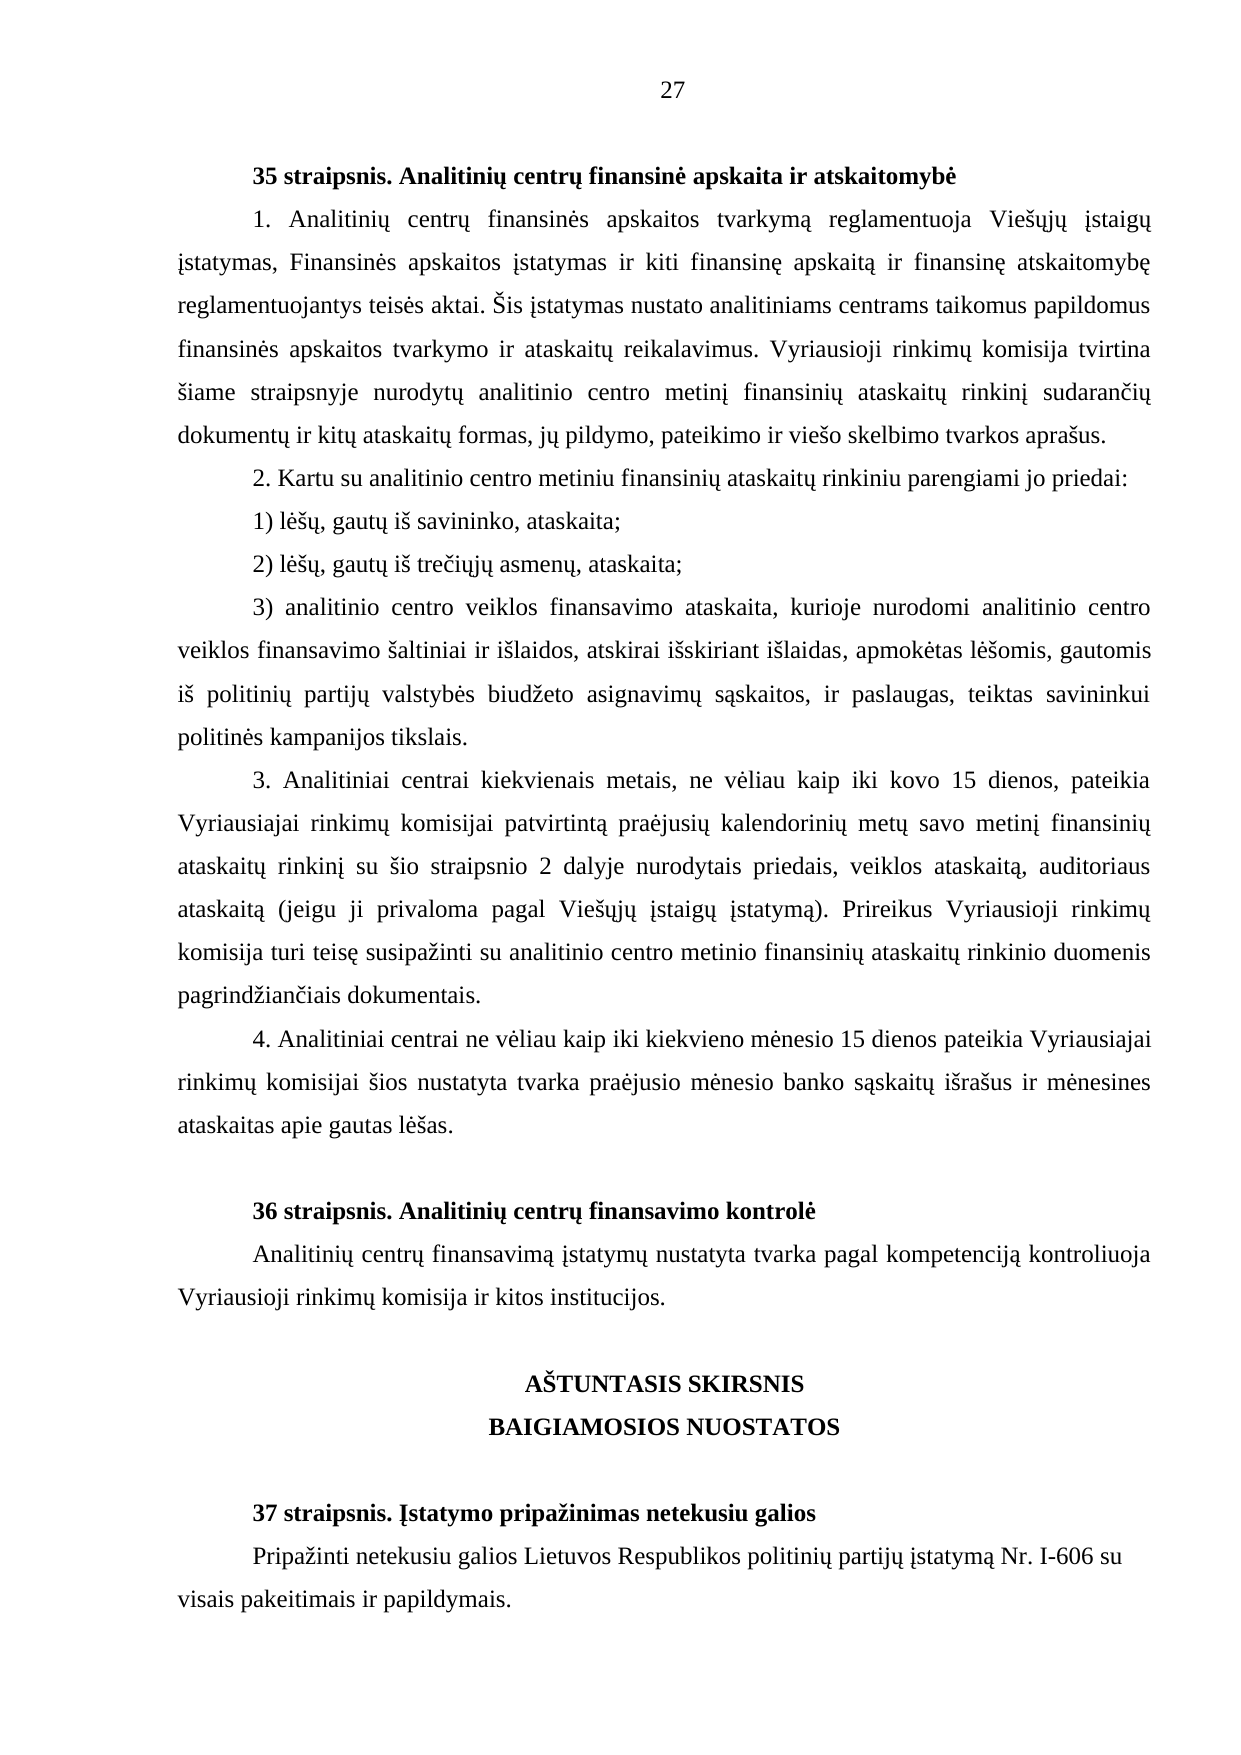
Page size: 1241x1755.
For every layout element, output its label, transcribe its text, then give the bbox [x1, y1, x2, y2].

text 4. Analitiniai centrai ne vėliau kaip iki kiekvieno mėnesio 15 dienos pateikia Vyriausiajai rinkimų komisijai šios nustatyta tvarka praėjusio mėnesio banko sąskaitų išrašus ir mėnesines ataskaitas apie gautas lėšas. [177, 1024, 1152, 1139]
text 1. Analitinių centrų finansinės apskaitos tvarkymą reglamentuoja Viešųjų įstaigų įstatymas, Finansinės apskaitos įstatymas ir kiti finansinę apskaitą ir finansinę atskaitomybę reglamentuojantys teisės aktai. Šis įstatymas nustato analitiniams centrams taikomus papildomus finansinės apskaitos tvarkymo ir ataskaitų reikalavimus. Vyriausioji rinkimų komisija tvirtina šiame straipsnyje nurodytų analitinio centro metinį finansinių ataskaitų rinkinį sudarančių dokumentų ir kitų ataskaitų formas, jų pildymo, pateikimo ir viešo skelbimo tvarkos aprašus. [177, 204, 1152, 449]
text 35 straipsnis. Analitinių centrų finansinė apskaita ir atskaitomybė [177, 161, 1152, 190]
text 3) analitinio centro veiklos finansavimo ataskaita, kurioje nurodomi analitinio centro veiklos finansavimo šaltiniai ir išlaidos, atskirai išskiriant išlaidas, apmokėtas lėšomis, gautomis iš politinių partijų valstybės biudžeto asignavimų sąskaitos, ir paslaugas, teiktas savininkui politinės kampanijos tikslais. [177, 592, 1152, 751]
text 36 straipsnis. Analitinių centrų finansavimo kontrolė [177, 1196, 1152, 1225]
text 37 straipsnis. Įstatymo pripažinimas netekusiu galios [177, 1498, 1152, 1527]
text 2) lėšų, gautų iš trečiųjų asmenų, ataskaita; [177, 549, 1152, 578]
text 3. Analitiniai centrai kiekvienais metais, ne vėliau kaip iki kovo 15 dienos, pateikia Vyriausiajai rinkimų komisijai patvirtintą praėjusių kalendorinių metų savo metinį finansinių ataskaitų rinkinį su šio straipsnio 2 dalyje nurodytais priedais, veiklos ataskaitą, auditoriaus ataskaitą (jeigu ji privaloma pagal Viešųjų įstaigų įstatymą). Prireikus Vyriausioji rinkimų komisija turi teisę susipažinti su analitinio centro metinio finansinių ataskaitų rinkinio duomenis pagrindžiančiais dokumentais. [177, 765, 1152, 1009]
text Analitinių centrų finansavimą įstatymų nustatyta tvarka pagal kompetenciją kontroliuoja Vyriausioji rinkimų komisija ir kitos institucijos. [177, 1239, 1152, 1311]
text 1) lėšų, gautų iš savininko, ataskaita; [177, 506, 1152, 535]
text AŠTUNTASIS SKIRSNIS [177, 1369, 1152, 1397]
text Pripažinti netekusiu galios Lietuvos Respublikos politinių partijų įstatymą Nr. I-606 su visais pakeitimais ir papildymais. [177, 1541, 1152, 1613]
text 2. Kartu su analitinio centro metiniu finansinių ataskaitų rinkiniu parengiami jo priedai: [177, 463, 1152, 492]
text BAIGIAMOSIOS NUOSTATOS [177, 1412, 1152, 1441]
